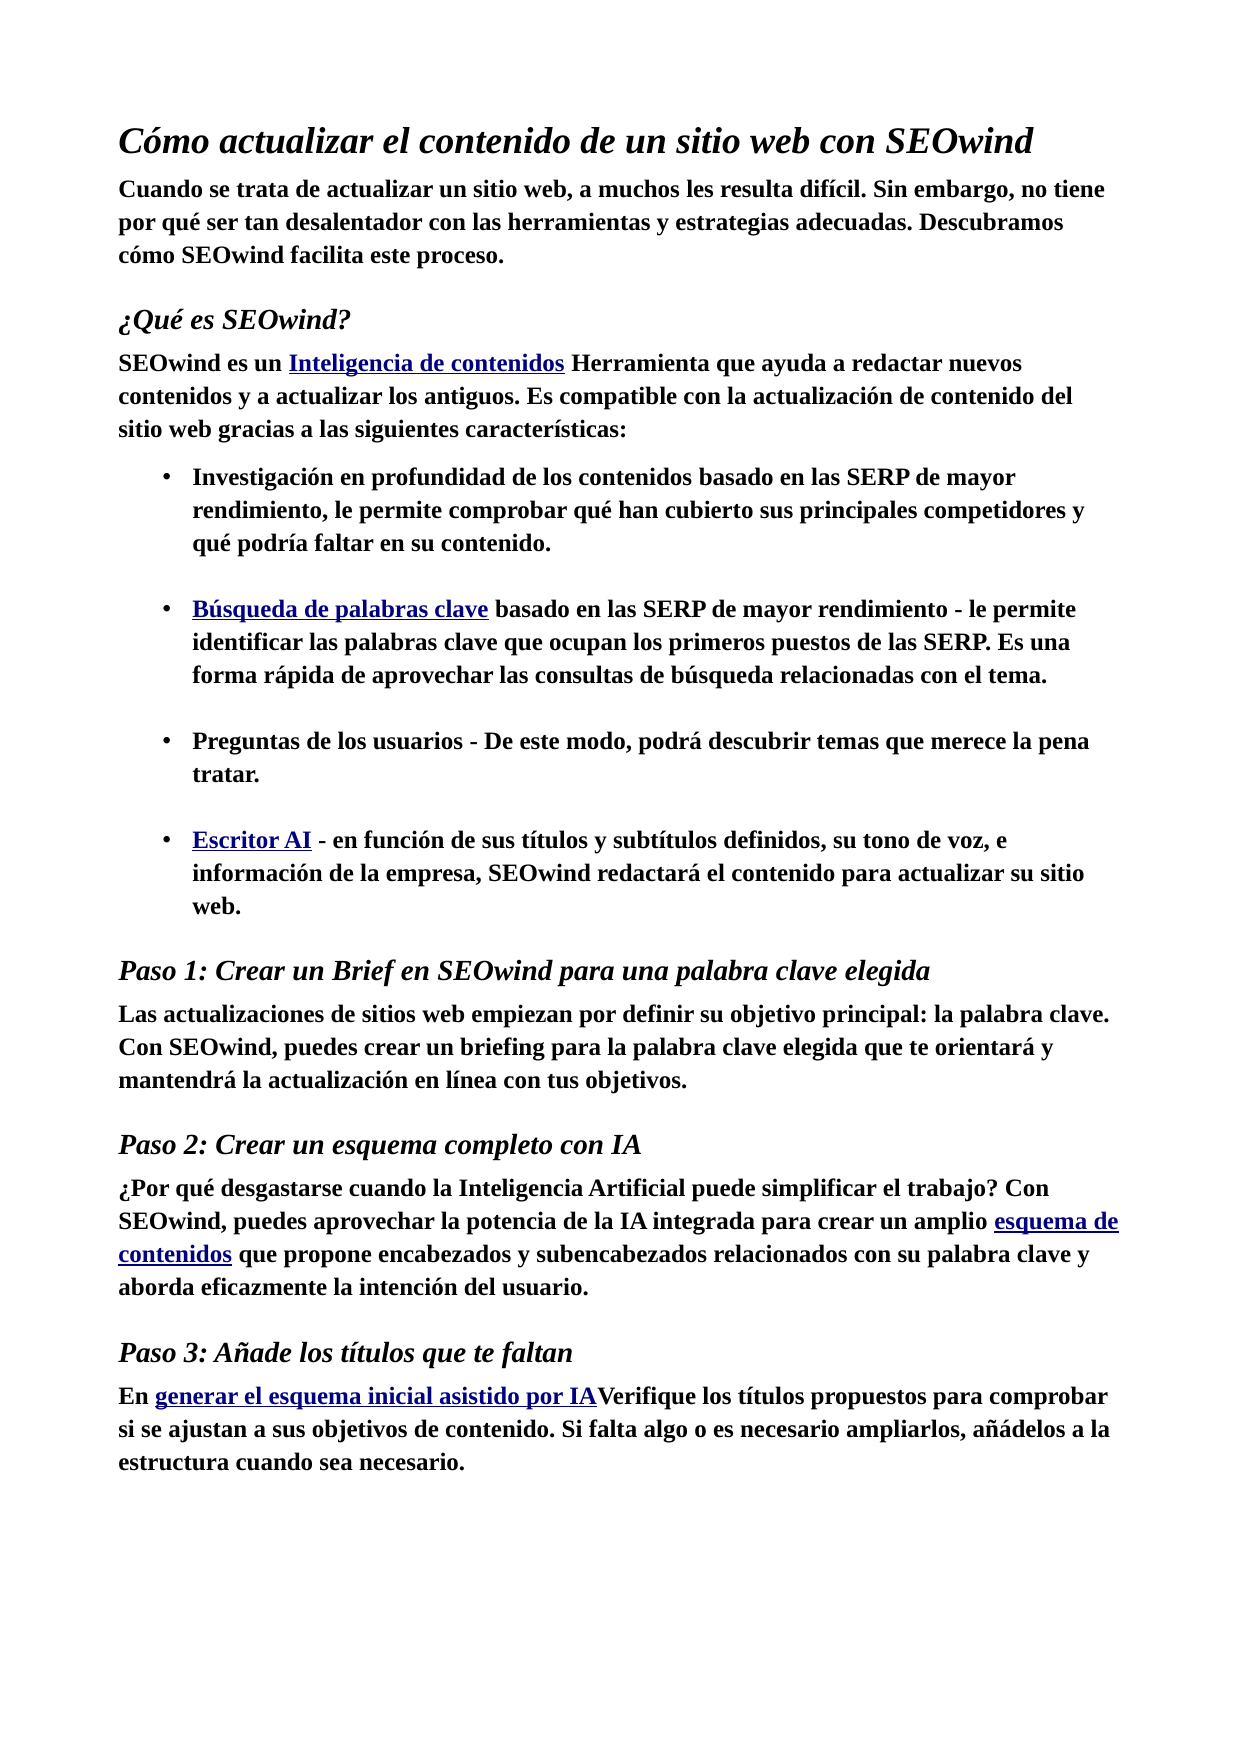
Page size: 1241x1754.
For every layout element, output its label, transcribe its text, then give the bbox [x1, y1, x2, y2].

subtitle Paso 1: Crear un Brief en SEOwind para una palabra clave elegida [118, 953, 1122, 987]
list Investigación en profundidad de los contenidos basado en las SERP de mayor rendimiento, le permite comprobar qué han cubierto sus principales competidores y qué podría faltar en su contenido. [162, 462, 1122, 556]
list Preguntas de los usuarios - De este modo, podrá descubrir temas que merece la pena tratar. [162, 726, 1122, 788]
text ¿Por qué desgastarse cuando la Inteligencia Artificial puede simplificar el trabajo? Con SEOwind, puedes aprovechar la potencia de la IA integrada para crear un amplio esquema de contenidos que propone encabezados y subencabezados relacionados con su palabra clave y aborda eficazmente la intención del usuario. [118, 1173, 1122, 1301]
list Búsqueda de palabras clave basado en las SERP de mayor rendimiento - le permite identificar las palabras clave que ocupan los primeros puestos de las SERP. Es una forma rápida de aprovechar las consultas de búsqueda relacionadas con el tema. [162, 594, 1122, 688]
text En generar el esquema inicial asistido por IAVerifique los títulos propuestos para comprobar si se ajustan a sus objetivos de contenido. Si falta algo o es necesario ampliarlos, añádelos a la estructura cuando sea necesario. [118, 1381, 1122, 1476]
text SEOwind es un Inteligencia de contenidos Herramienta que ayuda a redactar nuevos contenidos y a actualizar los antiguos. Es compatible con la actualización de contenido del sitio web gracias a las siguientes características: [118, 348, 1122, 443]
subtitle Cómo actualizar el contenido de un sitio web con SEOwind [118, 118, 1122, 161]
text Cuando se trata de actualizar un sitio web, a muchos les resulta difícil. Sin embargo, no tiene por qué ser tan desalentador con las herramientas y estrategias adecuadas. Descubramos cómo SEOwind facilita este proceso. [118, 174, 1122, 268]
subtitle Paso 3: Añade los títulos que te faltan [118, 1335, 1122, 1368]
list Escritor AI - en función de sus títulos y subtítulos definidos, su tono de voz, e información de la empresa, SEOwind redactará el contenido para actualizar su sitio web. [162, 825, 1122, 920]
subtitle ¿Qué es SEOwind? [118, 302, 1122, 336]
subtitle Paso 2: Crear un esquema completo con IA [118, 1127, 1122, 1161]
text Las actualizaciones de sitios web empiezan por definir su objetivo principal: la palabra clave. Con SEOwind, puedes crear un briefing para la palabra clave elegida que te orientará y mantendrá la actualización en línea con tus objetivos. [118, 999, 1122, 1094]
